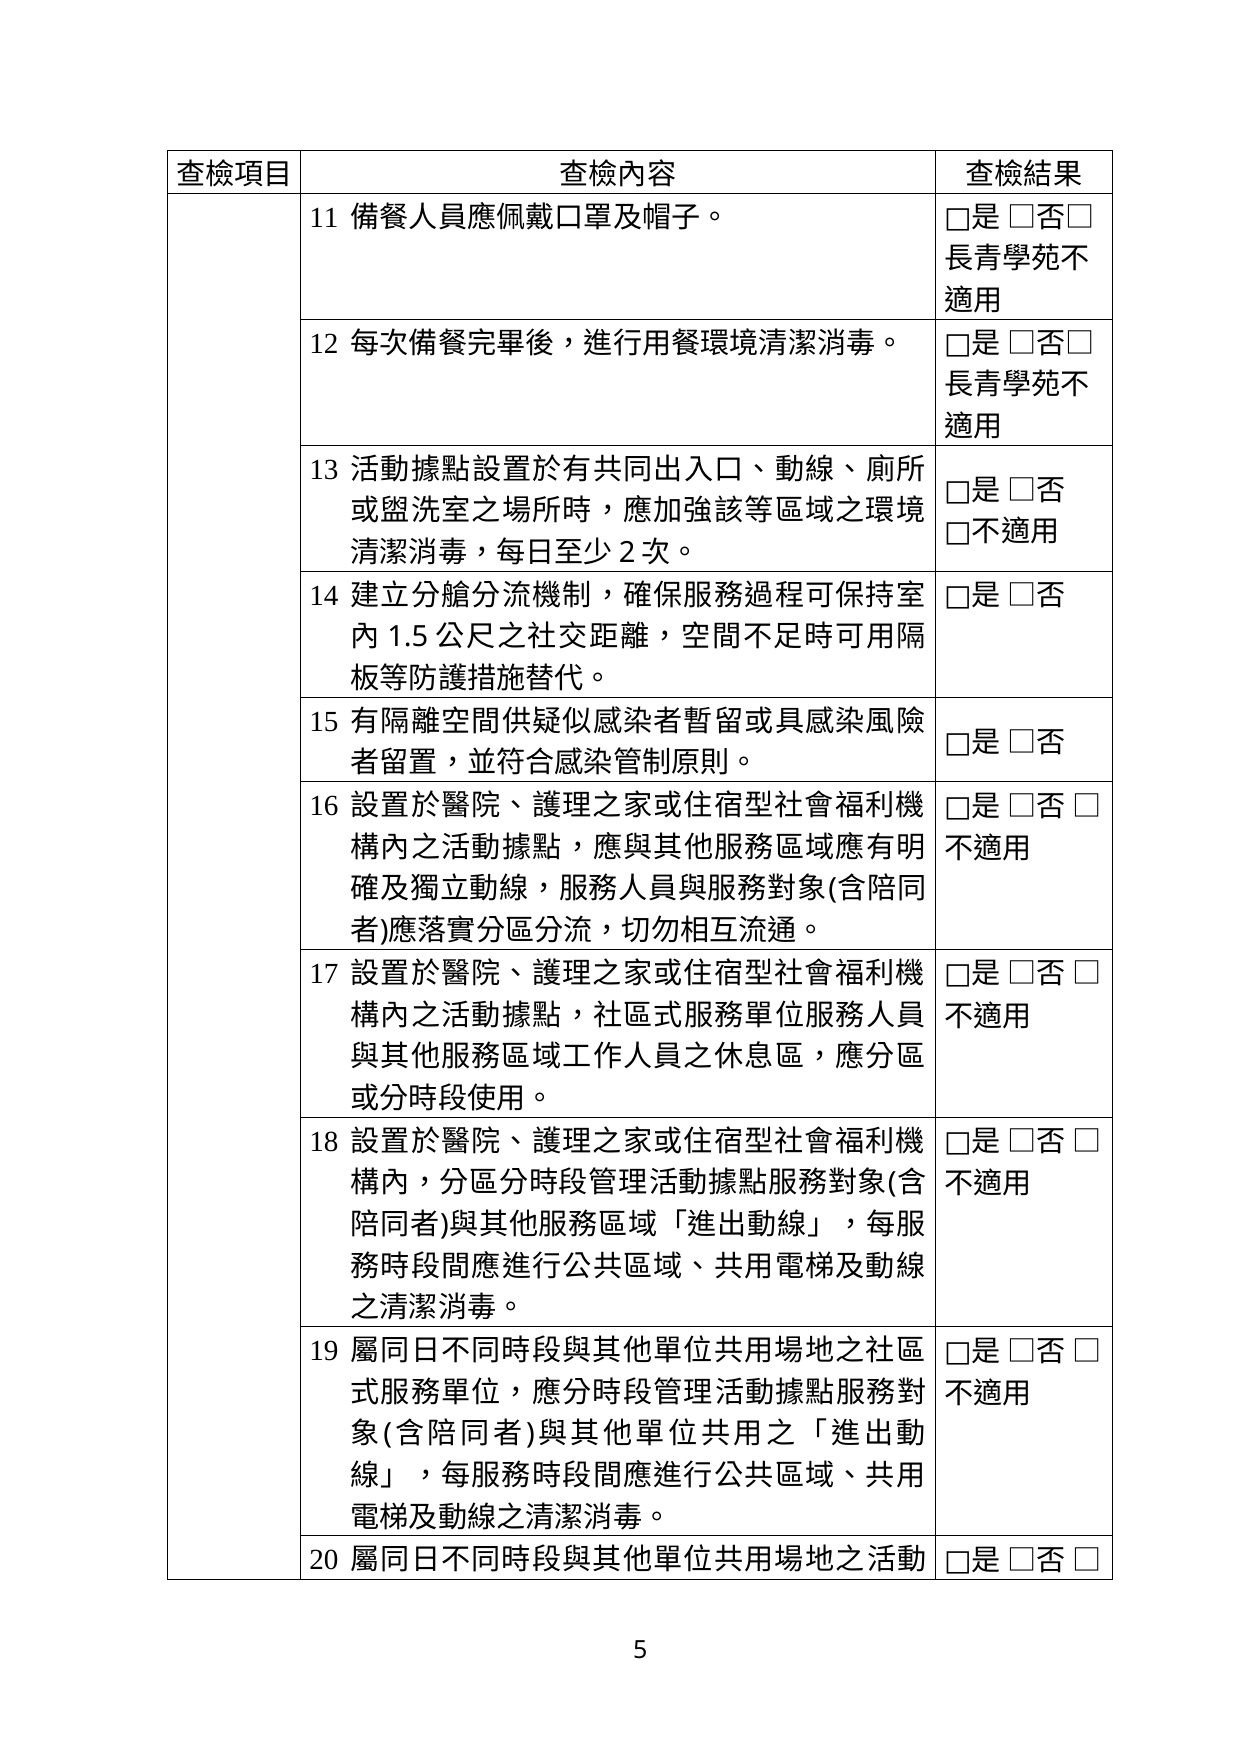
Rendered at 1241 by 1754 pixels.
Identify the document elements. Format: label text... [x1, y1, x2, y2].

table_cell 活動據點設置於有共同出入口、動線、廁所或盥洗室之場所時，應加強該等區域之環境清潔消毒，每日至少2次。 [301, 446, 935, 571]
table_cell 建立分艙分流機制，確保服務過程可保持室內1.5公尺之社交距離，空間不足時可用隔板等防護措施替代。 [301, 572, 935, 697]
table_cell 設置於醫院、護理之家或住宿型社會福利機構內之活動據點，社區式服務單位服務人員與其他服務區域工作人員之休息區，應分區或分時段使用。 [301, 950, 935, 1117]
table_cell □是 □否□長青學苑不適用 [936, 320, 1112, 445]
table_cell 有隔離空間供疑似感染者暫留或具感染風險者留置，並符合感染管制原則。 [301, 698, 935, 781]
table_cell □是 □否 □不適用 [936, 1327, 1112, 1535]
table_cell 備餐人員應佩戴口罩及帽子。 [301, 194, 935, 319]
table_cell □是 □否 □不適用 [936, 950, 1112, 1117]
table_cell □是 □否 [936, 698, 1112, 781]
table_cell □是 □否□長青學苑不適用 [936, 194, 1112, 319]
table_cell □是 □否 □ [936, 1536, 1112, 1579]
table_cell □是 □否 [936, 572, 1112, 697]
table_cell 每次備餐完畢後，進行用餐環境清潔消毒。 [301, 320, 935, 445]
table_cell 設置於醫院、護理之家或住宿型社會福利機構內，分區分時段管理活動據點服務對象(含陪同者)與其他服務區域「進出動線」，每服務時段間應進行公共區域、共用電梯及動線之清潔消毒。 [301, 1118, 935, 1326]
table_cell □是 □否 □不適用 [936, 446, 1112, 571]
table_cell 屬同日不同時段與其他單位共用場地之活動 [301, 1536, 935, 1579]
table_cell □是 □否 □不適用 [936, 1118, 1112, 1326]
table_cell □是 □否 □不適用 [936, 782, 1112, 949]
table_header 查檢內容 [301, 151, 935, 193]
table_cell 設置於醫院、護理之家或住宿型社會福利機構內之活動據點，應與其他服務區域應有明確及獨立動線，服務人員與服務對象(含陪同者)應落實分區分流，切勿相互流通。 [301, 782, 935, 949]
table_cell 屬同日不同時段與其他單位共用場地之社區式服務單位，應分時段管理活動據點服務對象(含陪同者)與其他單位共用之「進出動線」，每服務時段間應進行公共區域、共用電梯及動線之清潔消毒。 [301, 1327, 935, 1535]
table_header 查檢結果 [936, 151, 1112, 193]
table_header 查檢項目 [168, 151, 300, 193]
table_cell [168, 194, 300, 1579]
